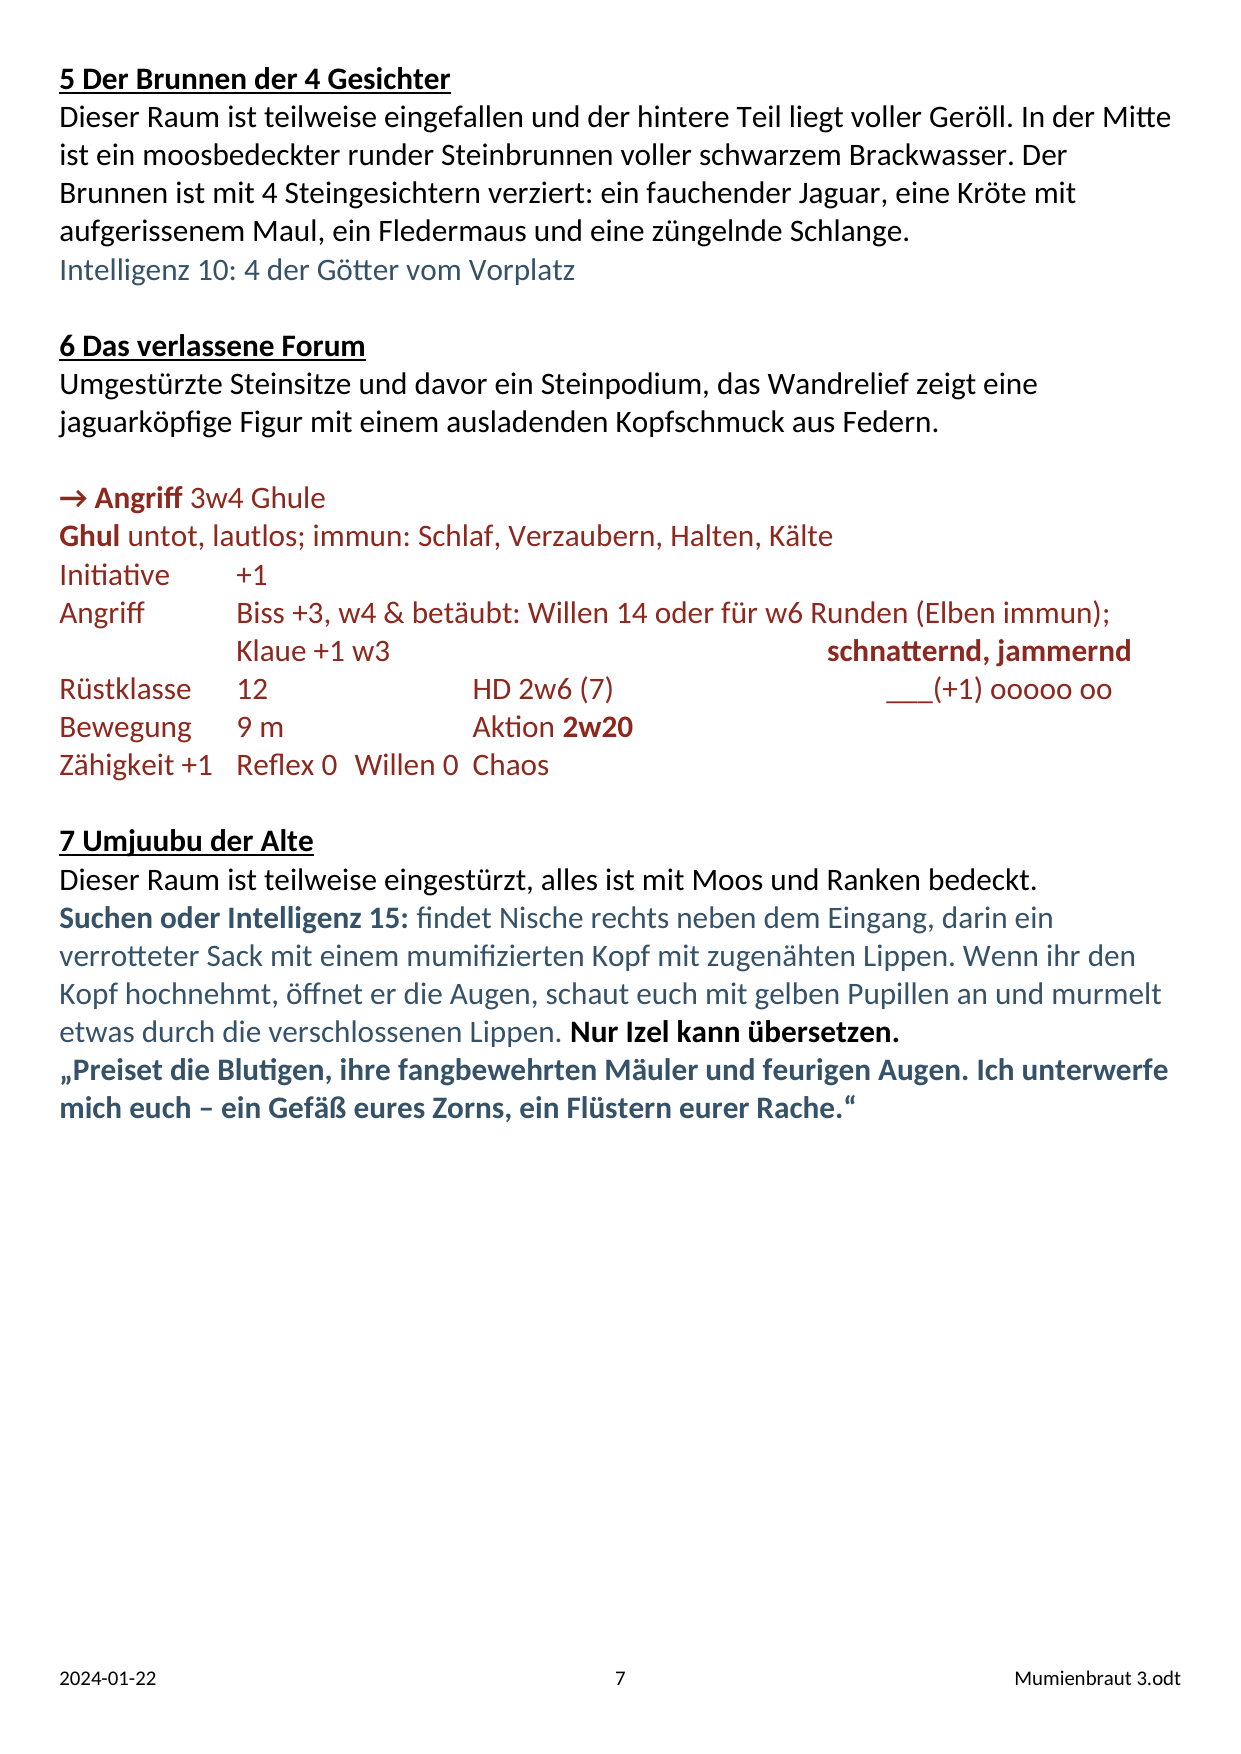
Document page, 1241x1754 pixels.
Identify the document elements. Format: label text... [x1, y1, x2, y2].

text Suchen oder Intelligenz 15: findet Nische rechts neben dem Eingang, darin ein verrotteter Sack mit einem mumifizierten Kopf mit zugenähten Lippen. Wenn ihr den Kopf hochnehmt, öffnet er die Augen, schaut euch mit gelben Pupillen an und murmelt etwas durch die verschlossenen Lippen. Nur Izel kann übersetzen. [59, 898, 1181, 1050]
text „Preiset die Blutigen, ihre fangbewehrten Mäuler und feurigen Augen. Ich unterwerfe mich euch – ein Gefäß eures Zorns, ein Flüstern eurer Rache.“ [59, 1050, 1181, 1127]
text Dieser Raum ist teilweise eingestürzt, alles ist mit Moos und Ranken bedeckt. [59, 860, 1181, 898]
text Ghul untot, lautlos; immun: Schlaf, Verzaubern, Halten, Kälte [59, 517, 1181, 555]
text Dieser Raum ist teilweise eingefallen und der hintere Teil liegt voller Geröll. In der Mitte ist ein moosbedeckter runder Steinbrunnen voller schwarzem Brackwasser. Der Brunnen ist mit 4 Steingesichtern verziert: ein fauchender Jaguar, eine Kröte mit aufgerissenem Maul, ein Fledermaus und eine züngelnde Schlange. [59, 97, 1181, 250]
text Angriff Biss +3, w4 & betäubt: Willen 14 oder für w6 Runden (Elben immun); [59, 593, 1181, 631]
text Zähigkeit +1 Reflex 0 Willen 0 Chaos [59, 745, 1181, 783]
text → Angriff 3w4 Ghule [59, 478, 1181, 517]
text Initiative +1 [59, 555, 1181, 593]
text 6 Das verlassene Forum [59, 326, 1181, 364]
text Umgestürzte Steinsitze und davor ein Steinpodium, das Wandrelief zeigt eine jaguarköpfige Figur mit einem ausladenden Kopfschmuck aus Federn. [59, 364, 1181, 440]
text Rüstklasse 12 HD 2w6 (7) ___(+1) ooooo oo [59, 669, 1181, 707]
text 7 Umjuubu der Alte [59, 822, 1181, 860]
text Bewegung 9 m Aktion 2w20 [59, 707, 1181, 745]
text Intelligenz 10: 4 der Götter vom Vorplatz [59, 250, 1181, 288]
text Klaue +1 w3 schnatternd, jammernd [59, 631, 1181, 669]
text 5 Der Brunnen der 4 Gesichter [59, 59, 1181, 97]
